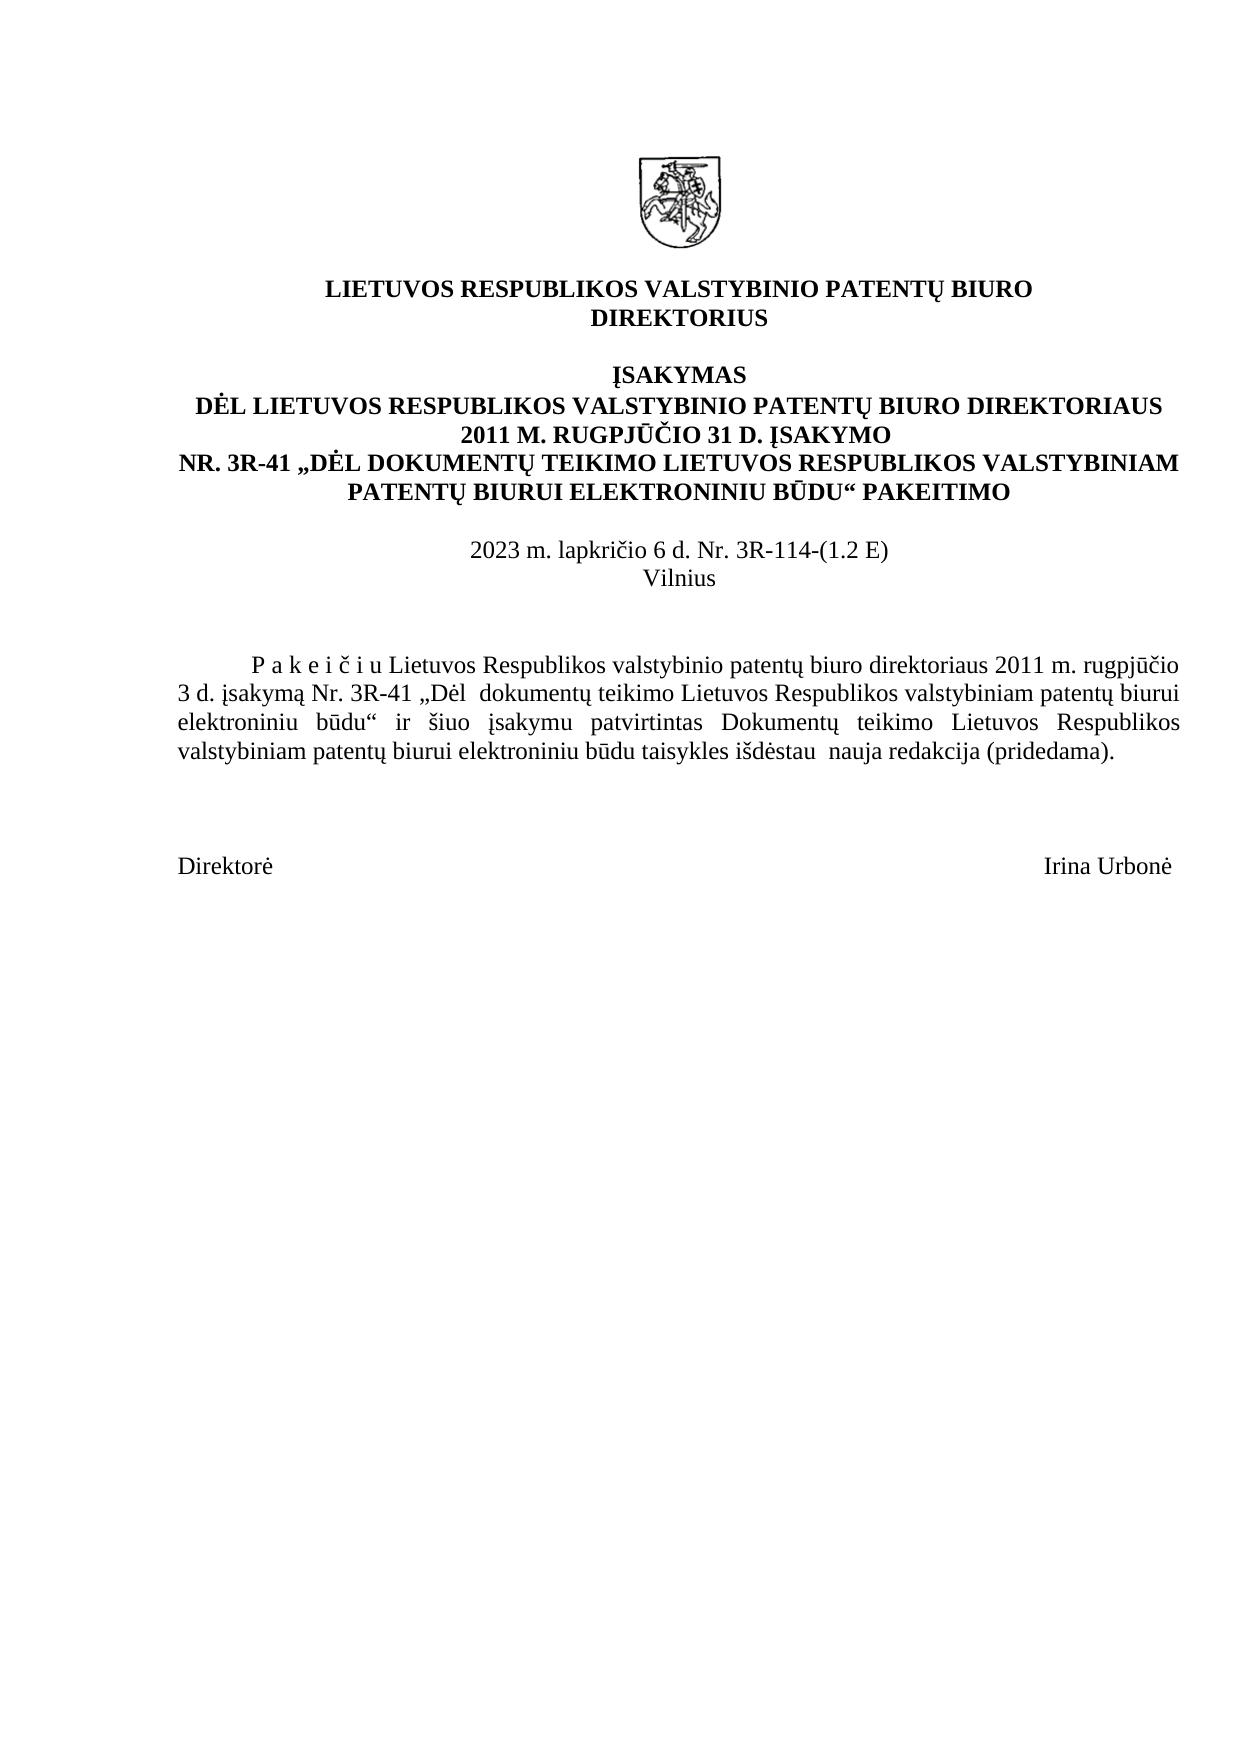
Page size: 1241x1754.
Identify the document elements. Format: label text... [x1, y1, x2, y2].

text ĮSAKYMAS [177, 360, 1181, 389]
text DIREKTORIUS [177, 303, 1181, 332]
text P a k e i č i u Lietuvos Respublikos valstybinio patentų biuro direktoriaus 2011 m. rugpjūčio 3 d. įsakymą Nr. 3R-41 „Dėl dokumentų teikimo Lietuvos Respublikos valstybiniam patentų biurui elektroniniu būdu“ ir šiuo įsakymu patvirtintas Dokumentų teikimo Lietuvos Respublikos valstybiniam patentų biurui elektroniniu būdu taisykles išdėstau nauja redakcija (pridedama). [177, 650, 1181, 765]
text 2023 m. lapkričio 6 d. Nr. 3R-114-(1.2 E) [177, 535, 1181, 563]
text DĖL LIETUVOS RESPUBLIKOS VALSTYBINIO PATENTŲ BIURO direktoriaus 2011 m. rugpjūčio 31 d. įsakymo [177, 391, 1181, 448]
text LIETUVOS RESPUBLIKOS VALSTYBINIO PATENTŲ BIURO [177, 274, 1181, 303]
text Direktorė Irina Urbonė [177, 851, 1181, 880]
text Nr. 3R-41 „DĖL DOKUMENTŲ TEIKIMO LIETUVOS RESPUBLIKOS VALSTYBINIAM PATENTŲ BIURUI ELEKTRONINIU BŪDU“ PAKEITIMO [177, 448, 1181, 506]
text Vilnius [177, 563, 1181, 592]
